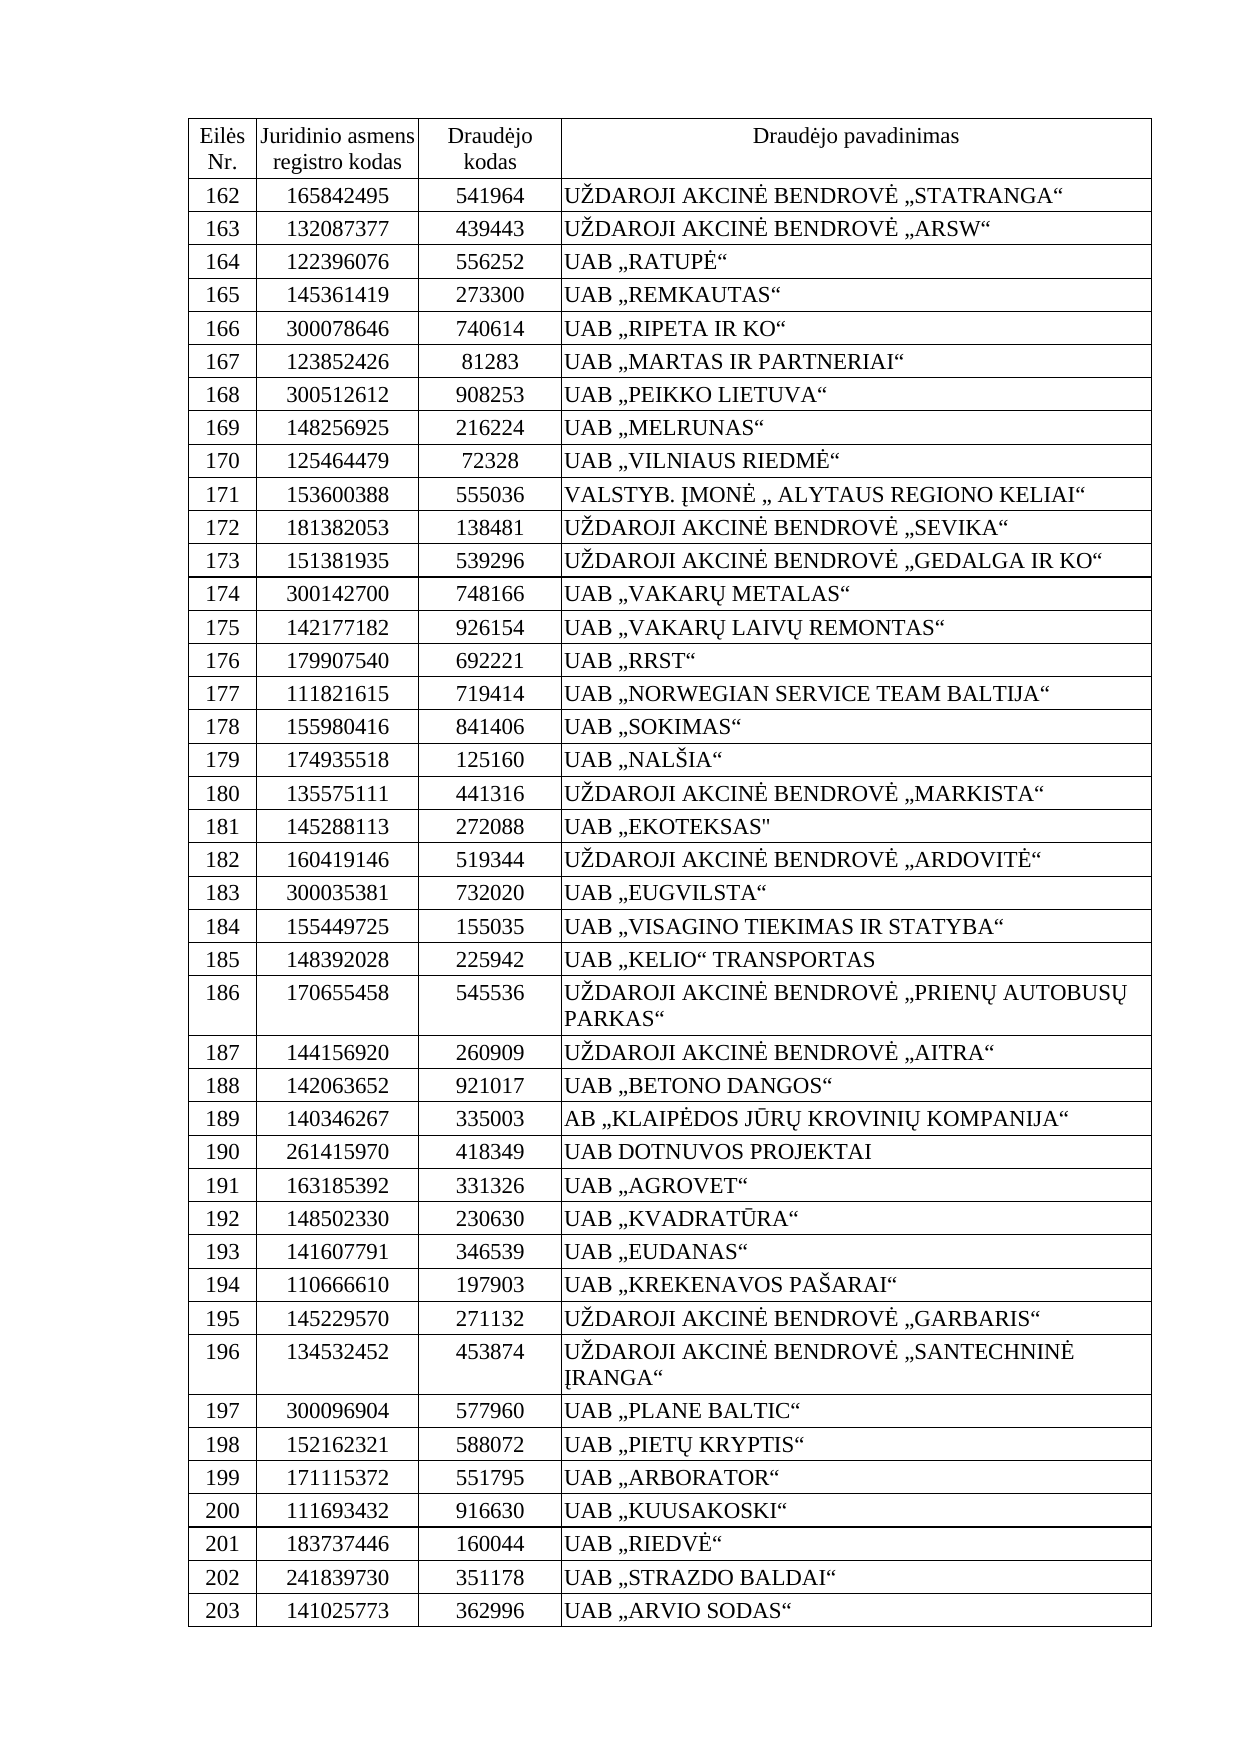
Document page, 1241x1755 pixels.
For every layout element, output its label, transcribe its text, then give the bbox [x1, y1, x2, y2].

table_cell 180 [189, 777, 256, 809]
table_cell 170 [189, 445, 256, 477]
table_cell 182 [189, 843, 256, 876]
table_cell 153600388 [257, 478, 418, 510]
table_cell 300096904 [257, 1395, 418, 1427]
table_cell 190 [189, 1136, 256, 1168]
table_cell 748166 [419, 578, 561, 610]
table_cell 351178 [419, 1561, 561, 1593]
table_cell 160419146 [257, 843, 418, 876]
table_cell UAB „ARBORATOR“ [562, 1461, 1151, 1493]
table_cell 141025773 [257, 1594, 418, 1626]
table_cell 556252 [419, 245, 561, 277]
table_cell 346539 [419, 1235, 561, 1267]
table_cell UAB DOTNUVOS PROJEKTAI [562, 1136, 1151, 1168]
table_cell 179 [189, 744, 256, 776]
table_cell 111693432 [257, 1494, 418, 1526]
table_cell 194 [189, 1269, 256, 1301]
table_cell 168 [189, 378, 256, 410]
table_cell UAB „RATUPĖ“ [562, 245, 1151, 277]
table_cell 577960 [419, 1395, 561, 1427]
table_cell 181 [189, 810, 256, 842]
table_cell 148256925 [257, 411, 418, 443]
table_cell 198 [189, 1428, 256, 1460]
table_cell 167 [189, 345, 256, 377]
table_cell 203 [189, 1594, 256, 1626]
table_cell UAB „KELIO“ TRANSPORTAS [562, 943, 1151, 975]
table_cell 148392028 [257, 943, 418, 975]
table_cell UŽDAROJI AKCINĖ BENDROVĖ „SANTECHNINĖ ĮRANGA“ [562, 1335, 1151, 1393]
table_cell 175 [189, 611, 256, 643]
table_cell 162 [189, 179, 256, 211]
table_cell 134532452 [257, 1335, 418, 1393]
table_cell 111821615 [257, 677, 418, 709]
table_cell 189 [189, 1102, 256, 1134]
table_header Juridinio asmens registro kodas [257, 119, 418, 178]
table_cell 141607791 [257, 1235, 418, 1267]
table_cell 145288113 [257, 810, 418, 842]
table_cell UAB „RIPETA IR KO“ [562, 312, 1151, 344]
table_cell UAB „VAKARŲ LAIVŲ REMONTAS“ [562, 611, 1151, 643]
table_cell 125160 [419, 744, 561, 776]
table_cell 173 [189, 544, 256, 576]
table_cell 81283 [419, 345, 561, 377]
table_cell 335003 [419, 1102, 561, 1134]
table_cell 199 [189, 1461, 256, 1493]
table_cell 169 [189, 411, 256, 443]
table_cell 181382053 [257, 511, 418, 543]
table_cell 152162321 [257, 1428, 418, 1460]
table_cell UAB „PIETŲ KRYPTIS“ [562, 1428, 1151, 1460]
table_cell UŽDAROJI AKCINĖ BENDROVĖ „PRIENŲ AUTOBUSŲ PARKAS“ [562, 976, 1151, 1035]
table_cell 519344 [419, 843, 561, 876]
table_cell 172 [189, 511, 256, 543]
table_cell UAB „PLANE BALTIC“ [562, 1395, 1151, 1427]
table_cell 171 [189, 478, 256, 510]
table_cell UŽDAROJI AKCINĖ BENDROVĖ „GARBARIS“ [562, 1302, 1151, 1334]
table_cell 216224 [419, 411, 561, 443]
table_cell UAB „NALŠIA“ [562, 744, 1151, 776]
table_cell 110666610 [257, 1269, 418, 1301]
table_cell 164 [189, 245, 256, 277]
table_cell 719414 [419, 677, 561, 709]
table_cell 300035381 [257, 877, 418, 909]
table_cell 916630 [419, 1494, 561, 1526]
table_cell 125464479 [257, 445, 418, 477]
table_cell UAB „RRST“ [562, 644, 1151, 676]
table_cell 138481 [419, 511, 561, 543]
table_cell 174 [189, 578, 256, 610]
table_cell 230630 [419, 1202, 561, 1234]
table_cell 362996 [419, 1594, 561, 1626]
table_cell 692221 [419, 644, 561, 676]
table_cell UAB „MARTAS IR PARTNERIAI“ [562, 345, 1151, 377]
table_cell 439443 [419, 212, 561, 244]
table_cell 184 [189, 910, 256, 942]
table_cell UŽDAROJI AKCINĖ BENDROVĖ „SEVIKA“ [562, 511, 1151, 543]
table_cell 166 [189, 312, 256, 344]
table_cell 193 [189, 1235, 256, 1267]
table_cell 185 [189, 943, 256, 975]
table_cell 841406 [419, 710, 561, 743]
table_cell UAB „PEIKKO LIETUVA“ [562, 378, 1151, 410]
table_cell UAB „BETONO DANGOS“ [562, 1069, 1151, 1101]
table_cell UŽDAROJI AKCINĖ BENDROVĖ „ARSW“ [562, 212, 1151, 244]
table_cell 145229570 [257, 1302, 418, 1334]
table_cell UŽDAROJI AKCINĖ BENDROVĖ „AITRA“ [562, 1036, 1151, 1068]
table_cell 261415970 [257, 1136, 418, 1168]
table_cell 142177182 [257, 611, 418, 643]
table_cell 171115372 [257, 1461, 418, 1493]
table_cell 418349 [419, 1136, 561, 1168]
table_cell 201 [189, 1528, 256, 1559]
table_cell UAB „KUUSAKOSKI“ [562, 1494, 1151, 1526]
table_header Draudėjo kodas [419, 119, 561, 178]
table_cell 151381935 [257, 544, 418, 576]
table_cell UAB „KREKENAVOS PAŠARAI“ [562, 1269, 1151, 1301]
table_cell 122396076 [257, 245, 418, 277]
table_cell UAB „REMKAUTAS“ [562, 279, 1151, 311]
table_cell 225942 [419, 943, 561, 975]
table_cell 165 [189, 279, 256, 311]
table_cell 588072 [419, 1428, 561, 1460]
table_cell UAB „ARVIO SODAS“ [562, 1594, 1151, 1626]
table_cell 331326 [419, 1169, 561, 1201]
table_cell 179907540 [257, 644, 418, 676]
table_cell 140346267 [257, 1102, 418, 1134]
table_cell 72328 [419, 445, 561, 477]
table_cell 155449725 [257, 910, 418, 942]
table_cell UŽDAROJI AKCINĖ BENDROVĖ „STATRANGA“ [562, 179, 1151, 211]
table_cell UAB „NORWEGIAN SERVICE TEAM BALTIJA“ [562, 677, 1151, 709]
table_cell 555036 [419, 478, 561, 510]
table_cell 132087377 [257, 212, 418, 244]
table_header Eilės Nr. [189, 119, 256, 178]
table_cell UAB „VAKARŲ METALAS“ [562, 578, 1151, 610]
table_cell 272088 [419, 810, 561, 842]
table_cell 170655458 [257, 976, 418, 1035]
table_cell 183737446 [257, 1528, 418, 1559]
table_cell 200 [189, 1494, 256, 1526]
table_cell UAB „AGROVET“ [562, 1169, 1151, 1201]
table_cell 187 [189, 1036, 256, 1068]
table_cell 196 [189, 1335, 256, 1393]
table_cell 732020 [419, 877, 561, 909]
table_cell UŽDAROJI AKCINĖ BENDROVĖ „GEDALGA IR KO“ [562, 544, 1151, 576]
table_cell UAB „MELRUNAS“ [562, 411, 1151, 443]
table_cell 453874 [419, 1335, 561, 1393]
table_cell UAB „KVADRATŪRA“ [562, 1202, 1151, 1234]
table_cell 197 [189, 1395, 256, 1427]
table_cell 241839730 [257, 1561, 418, 1593]
table_cell 197903 [419, 1269, 561, 1301]
table_cell 273300 [419, 279, 561, 311]
table_cell 160044 [419, 1528, 561, 1559]
table_cell UŽDAROJI AKCINĖ BENDROVĖ „ARDOVITĖ“ [562, 843, 1151, 876]
table_cell 176 [189, 644, 256, 676]
table_cell 142063652 [257, 1069, 418, 1101]
table_cell AB „KLAIPĖDOS JŪRŲ KROVINIŲ KOMPANIJA“ [562, 1102, 1151, 1134]
table_cell 192 [189, 1202, 256, 1234]
table_cell UAB „EUDANAS“ [562, 1235, 1151, 1267]
table_cell UAB „SOKIMAS“ [562, 710, 1151, 743]
table_cell 163 [189, 212, 256, 244]
table_cell 177 [189, 677, 256, 709]
table_cell 300078646 [257, 312, 418, 344]
table_cell UAB „VISAGINO TIEKIMAS IR STATYBA“ [562, 910, 1151, 942]
table_cell 926154 [419, 611, 561, 643]
table_cell UAB „EKOTEKSAS'' [562, 810, 1151, 842]
table_cell 740614 [419, 312, 561, 344]
table_cell 174935518 [257, 744, 418, 776]
table_cell 921017 [419, 1069, 561, 1101]
table_cell 908253 [419, 378, 561, 410]
table_cell 545536 [419, 976, 561, 1035]
table_header Draudėjo pavadinimas [562, 119, 1151, 178]
table_cell 551795 [419, 1461, 561, 1493]
table_cell 155035 [419, 910, 561, 942]
table_cell VALSTYB. ĮMONĖ „ ALYTAUS REGIONO KELIAI“ [562, 478, 1151, 510]
table_cell UAB „VILNIAUS RIEDMĖ“ [562, 445, 1151, 477]
table_cell 195 [189, 1302, 256, 1334]
table_cell 183 [189, 877, 256, 909]
table_cell 300142700 [257, 578, 418, 610]
table_cell UŽDAROJI AKCINĖ BENDROVĖ „MARKISTA“ [562, 777, 1151, 809]
table_cell 163185392 [257, 1169, 418, 1201]
table_cell 271132 [419, 1302, 561, 1334]
table_cell 123852426 [257, 345, 418, 377]
table_cell UAB „RIEDVĖ“ [562, 1528, 1151, 1559]
table_cell 300512612 [257, 378, 418, 410]
table_cell 135575111 [257, 777, 418, 809]
table_cell 155980416 [257, 710, 418, 743]
table_cell 202 [189, 1561, 256, 1593]
table_cell UAB „STRAZDO BALDAI“ [562, 1561, 1151, 1593]
table_cell 145361419 [257, 279, 418, 311]
table_cell 441316 [419, 777, 561, 809]
table_cell 148502330 [257, 1202, 418, 1234]
table_cell 191 [189, 1169, 256, 1201]
table_cell 539296 [419, 544, 561, 576]
table_cell 178 [189, 710, 256, 743]
table_cell 186 [189, 976, 256, 1035]
table_cell 541964 [419, 179, 561, 211]
table_cell 188 [189, 1069, 256, 1101]
table_cell 144156920 [257, 1036, 418, 1068]
table_cell 165842495 [257, 179, 418, 211]
table_cell UAB „EUGVILSTA“ [562, 877, 1151, 909]
table_cell 260909 [419, 1036, 561, 1068]
